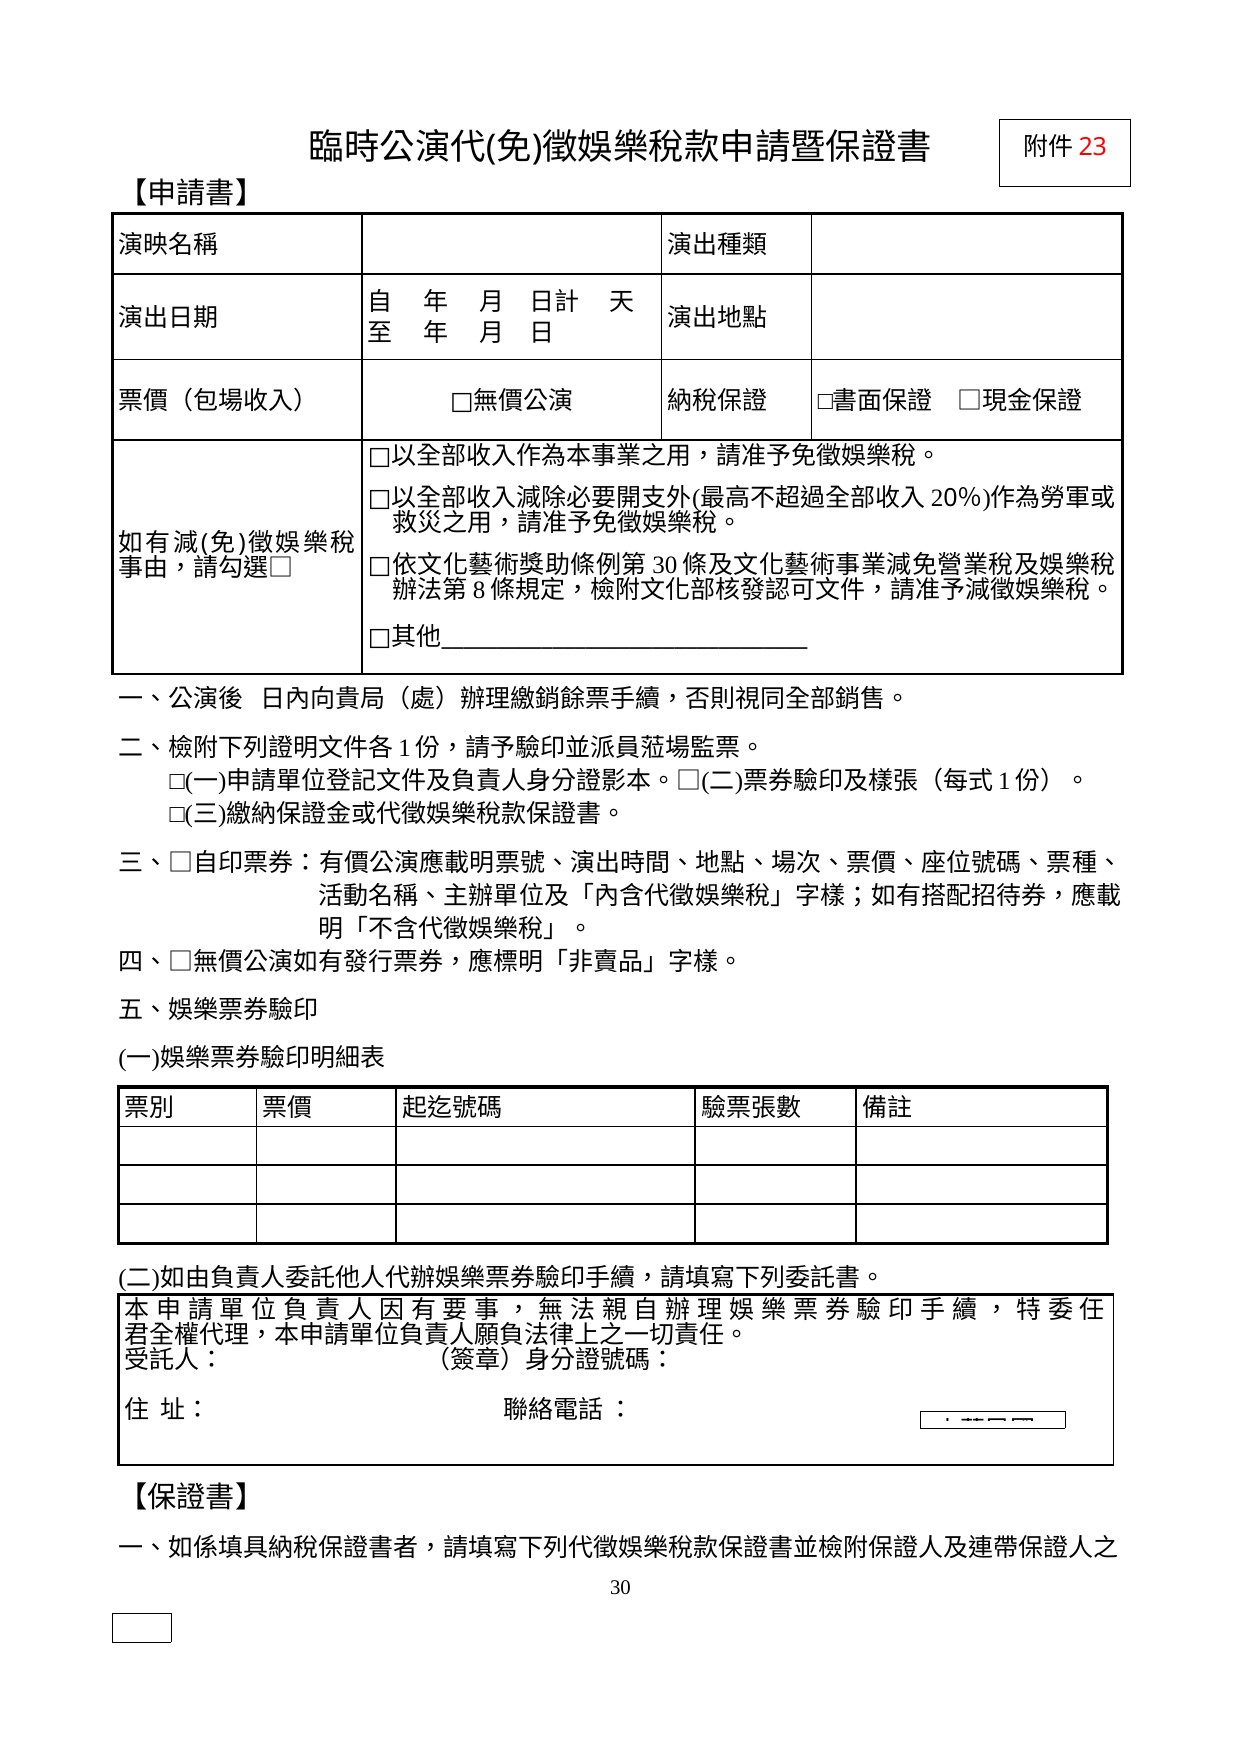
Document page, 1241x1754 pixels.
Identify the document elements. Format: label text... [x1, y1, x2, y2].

table_cell [257, 1127, 395, 1164]
table_cell [257, 1166, 395, 1203]
table_header 演出種類 [662, 215, 811, 273]
text 一、如係填具納稅保證書者，請填寫下列代徵娛樂稅款保證書並檢附保證人及連帶保證人之 [118, 1531, 1122, 1562]
table_cell [696, 1205, 855, 1242]
table_header 票價 [257, 1089, 395, 1126]
table_header 演映名稱 [114, 215, 361, 273]
text (一)娛樂票券驗印明細表 [118, 1042, 1122, 1073]
text □(一)申請單位登記文件及負責人身分證影本。□(二)票券驗印及樣張（每式1份）。 [169, 763, 1122, 796]
text 【保證書】 [118, 1483, 1122, 1514]
table_cell [812, 275, 1121, 359]
table_header 票別 [120, 1089, 256, 1126]
text 附件23 [1014, 126, 1116, 162]
text 三、□自印票券：有價公演應載明票號、演出時間、地點、場次、票價、座位號碼、票種、活動名稱、主辦單位及「內含代徵娛樂稅」字樣；如有搭配招待券，應載明「不含代徵娛樂稅」。 [118, 846, 1122, 944]
table_cell 演出地點 [662, 275, 811, 359]
table_header 備註 [857, 1089, 1106, 1126]
table_cell [857, 1127, 1106, 1164]
table_cell [120, 1127, 256, 1164]
table_cell 自 年 月 日計 天 至 年 月 日 [363, 275, 661, 359]
text 一、公演後 日內向貴局（處）辦理繳銷餘票手續，否則視同全部銷售。 [118, 681, 1122, 713]
text 臨時公演代(免)徵娛樂稅款申請暨保證書 [118, 118, 1122, 169]
text □(三)繳納保證金或代徵娛樂稅款保證書。 [169, 796, 1122, 829]
table_header 驗票張數 [696, 1089, 855, 1126]
table_cell □以全部收入作為本事業之用，請准予免徵娛樂稅。 □以全部收入減除必要開支外(最高不超過全部收入20％)作為勞軍或救災之用，請准予免徵娛樂稅。 □依文化藝術獎助條例第30條及文化藝術事業減免營業稅及娛樂稅辦法第8條規定，檢附文化部核發認可文件，請准予減徵娛樂稅。 □其他_________________________________ [363, 441, 1121, 673]
table_header [812, 215, 1121, 273]
table_cell 如有減(免)徵娛樂稅事由，請勾選□ [114, 441, 361, 673]
table_cell 票價（包場收入） [114, 360, 361, 439]
text (二)如由負責人委託他人代辦娛樂票券驗印手續，請填寫下列委託書。 [118, 1262, 1122, 1293]
table_cell 演出日期 [114, 275, 361, 359]
table_cell □書面保證 □現金保證 [812, 360, 1121, 439]
table_cell [120, 1166, 256, 1203]
table_cell 納稅保證 [662, 360, 811, 439]
table_cell [857, 1166, 1106, 1203]
table_cell [696, 1127, 855, 1164]
table_header 起迄號碼 [397, 1089, 694, 1126]
table_cell [397, 1166, 694, 1203]
table_cell [696, 1166, 855, 1203]
text 二、檢附下列證明文件各1份，請予驗印並派員蒞場監票。 [118, 731, 1122, 763]
table_cell [120, 1205, 256, 1242]
table_header [363, 215, 661, 273]
table_cell [397, 1205, 694, 1242]
table_cell [397, 1127, 694, 1164]
table_cell □無價公演 [363, 360, 661, 439]
text 四、□無價公演如有發行票券，應標明「非賣品」字樣。 [118, 944, 1122, 976]
table_cell [857, 1205, 1106, 1242]
table_header 本申請單位負責人因有要事，無法親自辦理娛樂票券驗印手續，特委任 君全權代理，本申請單位負責人願負法律上之一切責任。 受託人： （簽章）身分證號碼： 住 址： 聯絡電話 ： [120, 1296, 1113, 1464]
table_cell [257, 1205, 395, 1242]
text 【申請書】 [118, 169, 1122, 212]
text 五、娛樂票券驗印 [118, 993, 1122, 1025]
